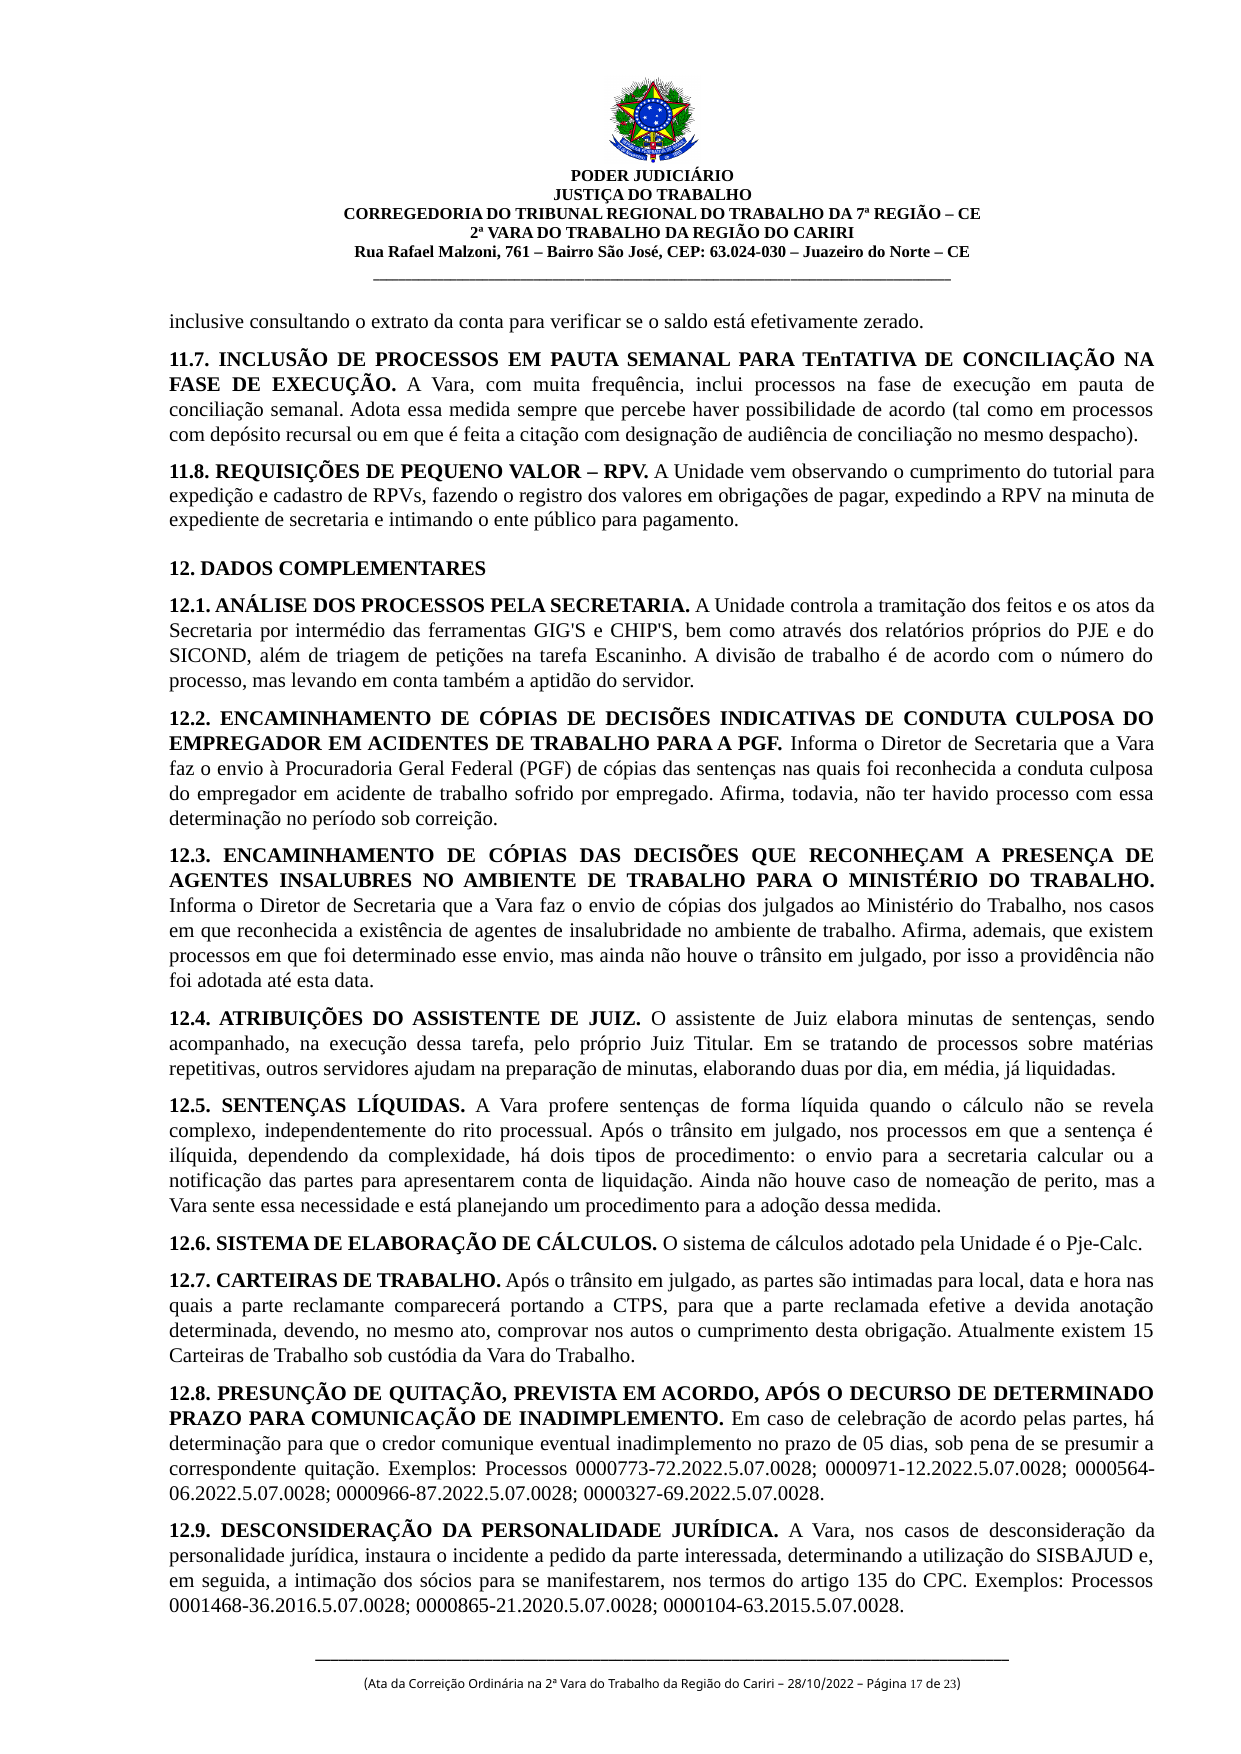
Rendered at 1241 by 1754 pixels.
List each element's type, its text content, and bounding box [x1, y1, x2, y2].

text 12.6. SISTEMA DE ELABORAÇÃO DE CÁLCULOS. O sistema de cálculos adotado pela Unidade é o Pje-Calc. [169, 1230, 1155, 1255]
picture [604, 75, 700, 164]
text 12.9. DESCONSIDERAÇÃO DA PERSONALIDADE JURÍDICA. A Vara, nos casos de desconsideração da personalidade jurídica, instaura o incidente a pedido da parte interessada, determinando a utilização do SISBAJUD e, em seguida, a intimação dos sócios para se manifestarem, nos termos do artigo 135 do CPC. Exemplos: Processos 0001468-36.2016.5.07.0028; 0000865-21.2020.5.07.0028; 0000104-63.2015.5.07.0028. [169, 1517, 1155, 1617]
text 12.2. ENCAMINHAMENTO DE CÓPIAS DE DECISÕES INDICATIVAS DE CONDUTA CULPOSA DO EMPREGADOR EM ACIDENTES DE TRABALHO PARA A PGF. Informa o Diretor de Secretaria que a Vara faz o envio à Procuradoria Geral Federal (PGF) de cópias das sentenças nas quais foi reconhecida a conduta culposa do empregador em acidente de trabalho sofrido por empregado. Afirma, todavia, não ter havido processo com essa determinação no período sob correição. [169, 705, 1155, 830]
text 11.8. REQUISIÇÕES DE PEQUENO VALOR – RPV. A Unidade vem observando o cumprimento do tutorial para expedição e cadastro de RPVs, fazendo o registro dos valores em obrigações de pagar, expedindo a RPV na minuta de expediente de secretaria e intimando o ente público para pagamento. [169, 459, 1155, 531]
text 11.7. INCLUSÃO DE PROCESSOS EM PAUTA SEMANAL PARA TEnTATIVA DE CONCILIAÇÃO NA FASE DE EXECUÇÃO. A Vara, com muita frequência, inclui processos na fase de execução em pauta de conciliação semanal. Adota essa medida sempre que percebe haver possibilidade de acordo (tal como em processos com depósito recursal ou em que é feita a citação com designação de audiência de conciliação no mesmo despacho). [169, 346, 1155, 446]
text 12.5. SENTENÇAS LÍQUIDAS. A Vara profere sentenças de forma líquida quando o cálculo não se revela complexo, independentemente do rito processual. Após o trânsito em julgado, nos processos em que a sentença é ilíquida, dependendo da complexidade, há dois tipos de procedimento: o envio para a secretaria calcular ou a notificação das partes para apresentarem conta de liquidação. Ainda não houve caso de nomeação de perito, mas a Vara sente essa necessidade e está planejando um procedimento para a adoção dessa medida. [169, 1092, 1155, 1217]
text 12. DADOS COMPLEMENTARES [169, 555, 1155, 580]
text 12.8. PRESUNÇÃO DE QUITAÇÃO, PREVISTA EM ACORDO, APÓS O DECURSO DE DETERMINADO PRAZO PARA COMUNICAÇÃO DE INADIMPLEMENTO. Em caso de celebração de acordo pelas partes, há determinação para que o credor comunique eventual inadimplemento no prazo de 05 dias, sob pena de se presumir a correspondente quitação. Exemplos: Processos 0000773-72.2022.5.07.0028; 0000971-12.2022.5.07.0028; 0000564-06.2022.5.07.0028; 0000966-87.2022.5.07.0028; 0000327-69.2022.5.07.0028. [169, 1380, 1155, 1505]
text 12.4. ATRIBUIÇÕES DO ASSISTENTE DE JUIZ. O assistente de Juiz elabora minutas de sentenças, sendo acompanhado, na execução dessa tarefa, pelo próprio Juiz Titular. Em se tratando de processos sobre matérias repetitivas, outros servidores ajudam na preparação de minutas, elaborando duas por dia, em média, já liquidadas. [169, 1005, 1155, 1080]
text 12.1. ANÁLISE DOS PROCESSOS PELA SECRETARIA. A Unidade controla a tramitação dos feitos e os atos da Secretaria por intermédio das ferramentas GIG'S e CHIP'S, bem como através dos relatórios próprios do PJE e do SICOND, além de triagem de petições na tarefa Escaninho. A divisão de trabalho é de acordo com o número do processo, mas levando em conta também a aptidão do servidor. [169, 592, 1155, 692]
text 12.3. ENCAMINHAMENTO DE CÓPIAS DAS DECISÕES QUE RECONHEÇAM A PRESENÇA DE AGENTES INSALUBRES NO AMBIENTE DE TRABALHO PARA O MINISTÉRIO DO TRABALHO. Informa o Diretor de Secretaria que a Vara faz o envio de cópias dos julgados ao Ministério do Trabalho, nos casos em que reconhecida a existência de agentes de insalubridade no ambiente de trabalho. Afirma, ademais, que existem processos em que foi determinado esse envio, mas ainda não houve o trânsito em julgado, por isso a providência não foi adotada até esta data. [169, 842, 1155, 992]
text 12.7. CARTEIRAS DE TRABALHO. Após o trânsito em julgado, as partes são intimadas para local, data e hora nas quais a parte reclamante comparecerá portando a CTPS, para que a parte reclamada efetive a devida anotação determinada, devendo, no mesmo ato, comprovar nos autos o cumprimento desta obrigação. Atualmente existem 15 Carteiras de Trabalho sob custódia da Vara do Trabalho. [169, 1267, 1155, 1367]
text inclusive consultando o extrato da conta para verificar se o saldo está efetivamente zerado. [169, 309, 1155, 334]
